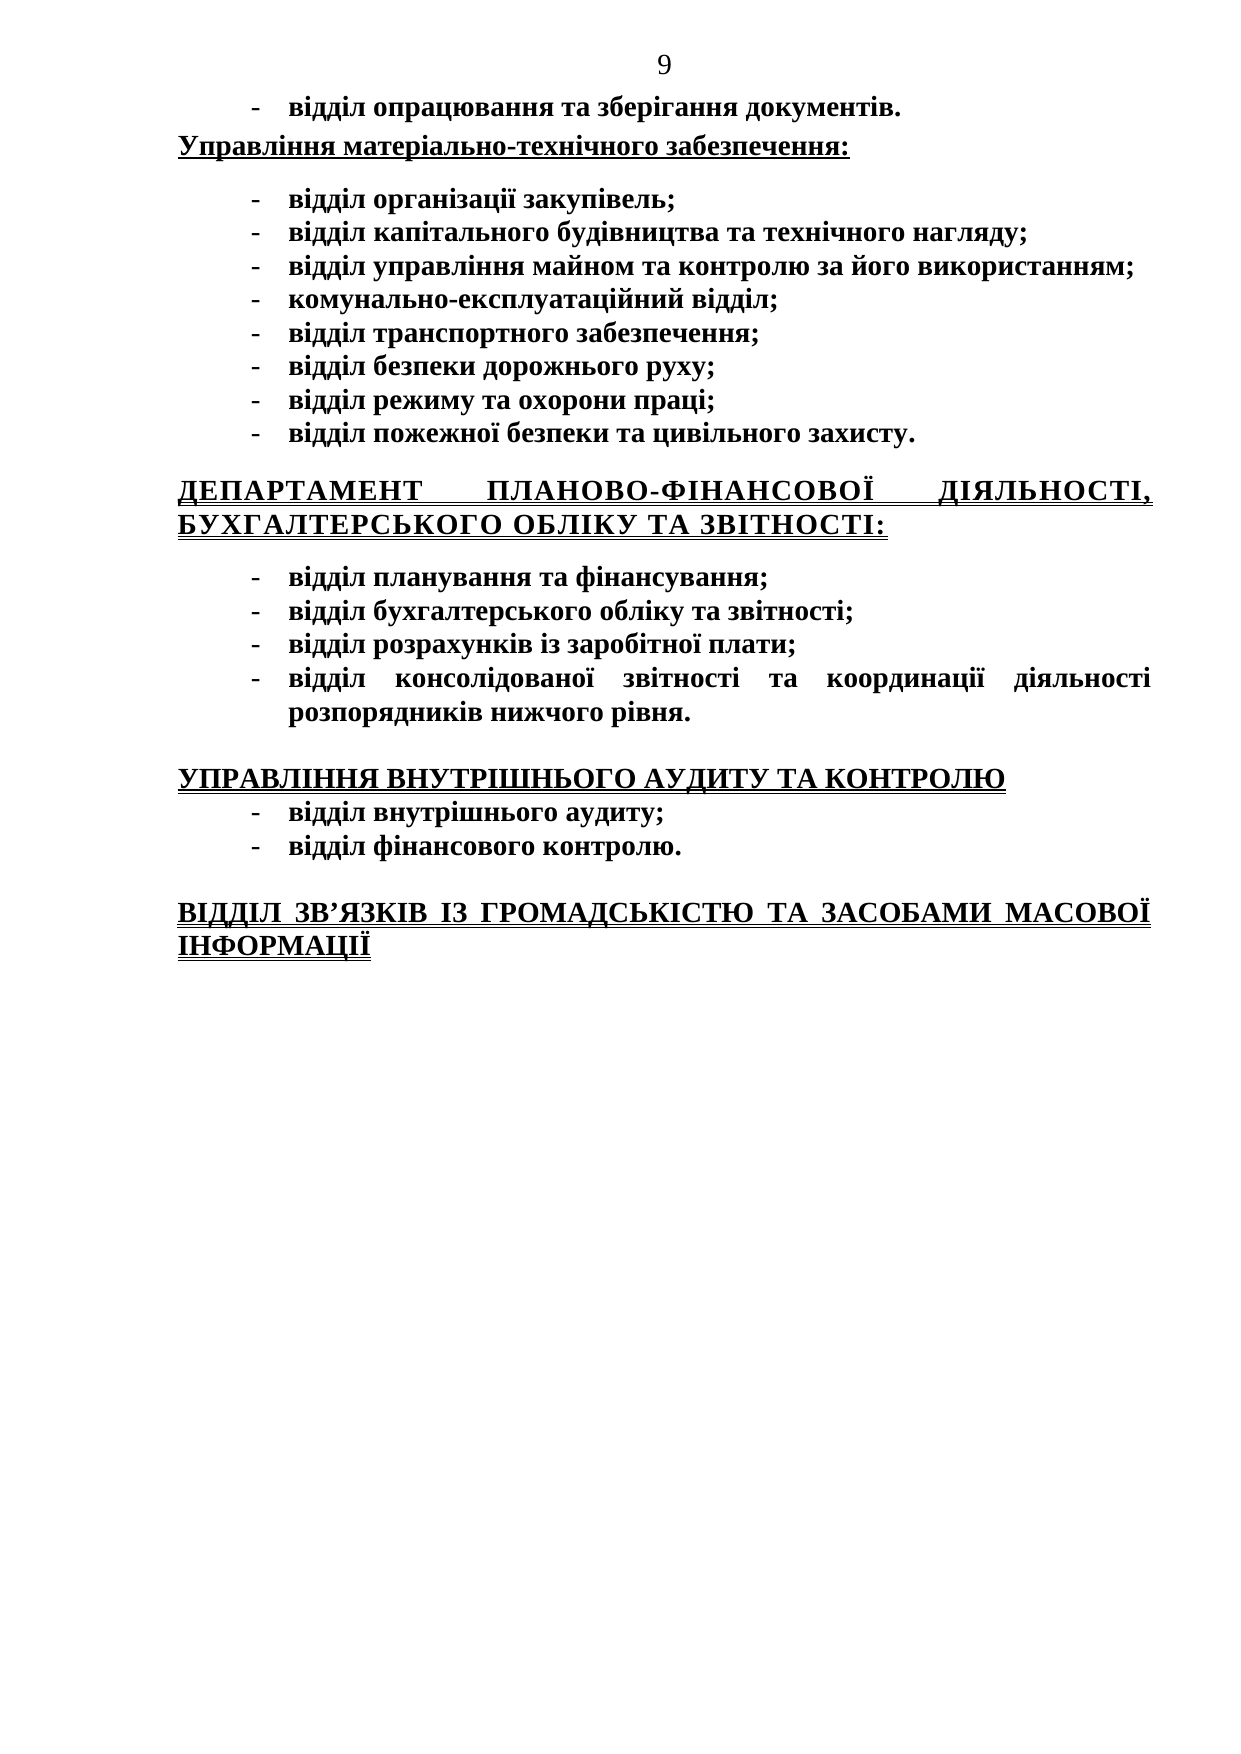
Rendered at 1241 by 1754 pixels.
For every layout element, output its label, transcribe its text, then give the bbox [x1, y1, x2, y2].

list відділ консолідованої звітності та координації діяльності розпорядників нижчого рівня. [251, 660, 1152, 727]
list відділ безпеки дорожнього руху; [251, 348, 1152, 382]
list відділ транспортного забезпечення; [251, 315, 1152, 348]
text ДЕПАРТАМЕНТ ПЛАНОВО-ФІНАНСОВОЇ ДІЯЛЬНОСТІ, [177, 473, 1152, 502]
list відділ опрацювання та зберігання документів. [251, 89, 1152, 122]
list відділ бухгалтерського обліку та звітності; [251, 593, 1152, 627]
list комунально-експлуатаційний відділ; [251, 281, 1152, 315]
text БУХГАЛТЕРСЬКОГО ОБЛІКУ ТА ЗВІТНОСТІ: [177, 506, 1152, 540]
list відділ фінансового контролю. [251, 828, 1152, 861]
text Управління матеріально-технічного забезпечення: [177, 128, 1152, 162]
list відділ управління майном та контролю за його використанням; [251, 248, 1152, 281]
list відділ планування та фінансування; [251, 559, 1152, 593]
list відділ режиму та охорони праці; [251, 382, 1152, 416]
list відділ організації закупівель; [251, 181, 1152, 214]
subtitle УПРАВЛІННЯ ВНУТРІШНЬОГО АУДИТУ ТА КОНТРОЛЮ [177, 761, 1152, 794]
list відділ внутрішнього аудиту; [251, 794, 1152, 828]
subtitle відділ ЗВ’ЯЗКІВ ІЗ ГРОМАДСЬКІСТЮ ТА ЗАСОБАМИ МАСОВОЇ ІНФОРМАЦІЇ [177, 895, 1152, 962]
list відділ розрахунків із заробітної плати; [251, 627, 1152, 660]
list відділ капітального будівництва та технічного нагляду; [251, 214, 1152, 248]
list відділ пожежної безпеки та цивільного захисту. [251, 416, 1152, 449]
